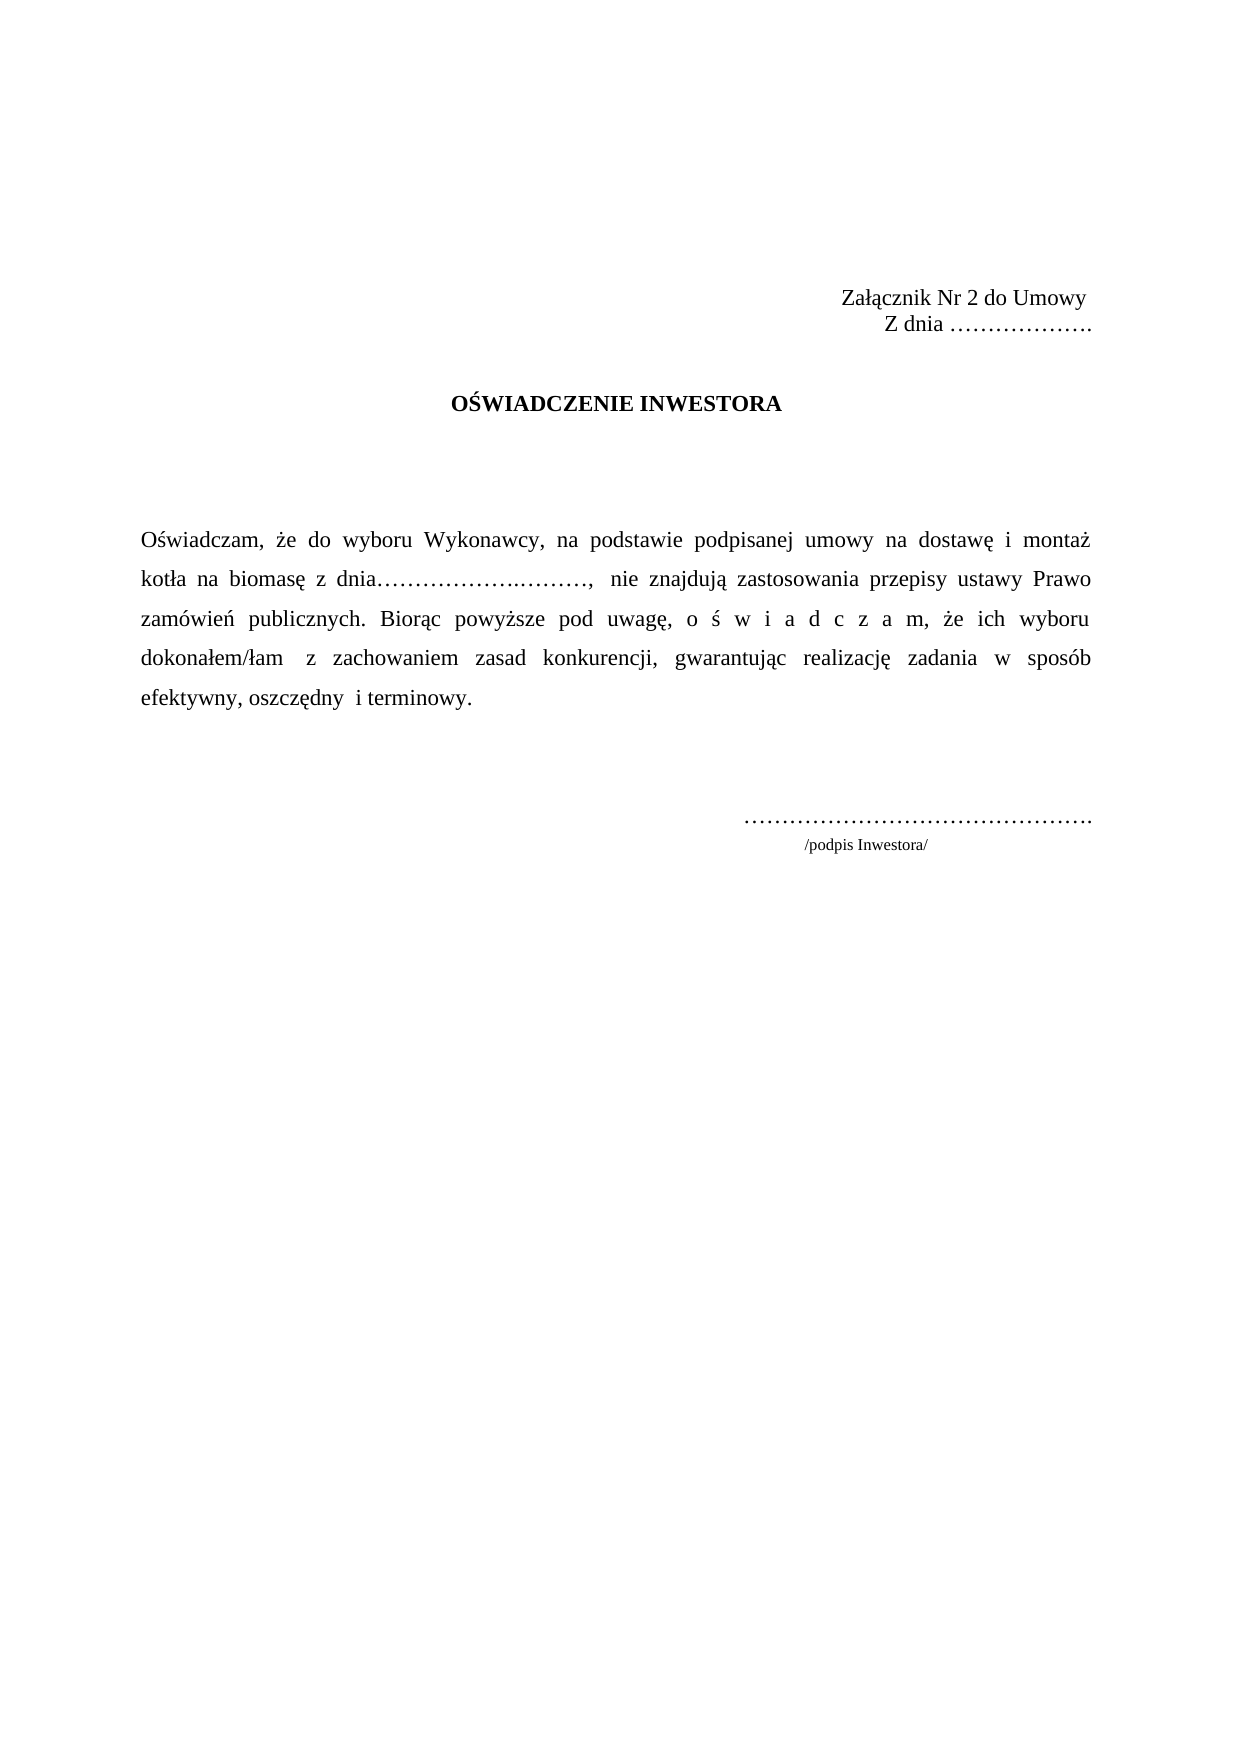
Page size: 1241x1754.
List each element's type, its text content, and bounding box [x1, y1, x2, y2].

text /podpis Inwestora/ [141, 829, 1092, 855]
text Załącznik Nr 2 do Umowy [141, 284, 1092, 311]
text ………………………………………. [141, 802, 1092, 829]
text Oświadczam, że do wyboru Wykonawcy, na podstawie podpisanej umowy na dostawę i montaż kotła na biomasę z dnia……………….………, nie znajdują zastosowania przepisy ustawy Prawo zamówień publicznych. Biorąc powyższe pod uwagę, o ś w i a d c z a m, że ich wyboru dokonałem/łam z zachowaniem zasad konkurencji, gwarantując realizację zadania w sposób efektywny, oszczędny i terminowy. [141, 526, 1092, 710]
text OŚWIADCZENIE INWESTORA [141, 389, 1092, 416]
text Z dnia ………………. [141, 311, 1092, 337]
